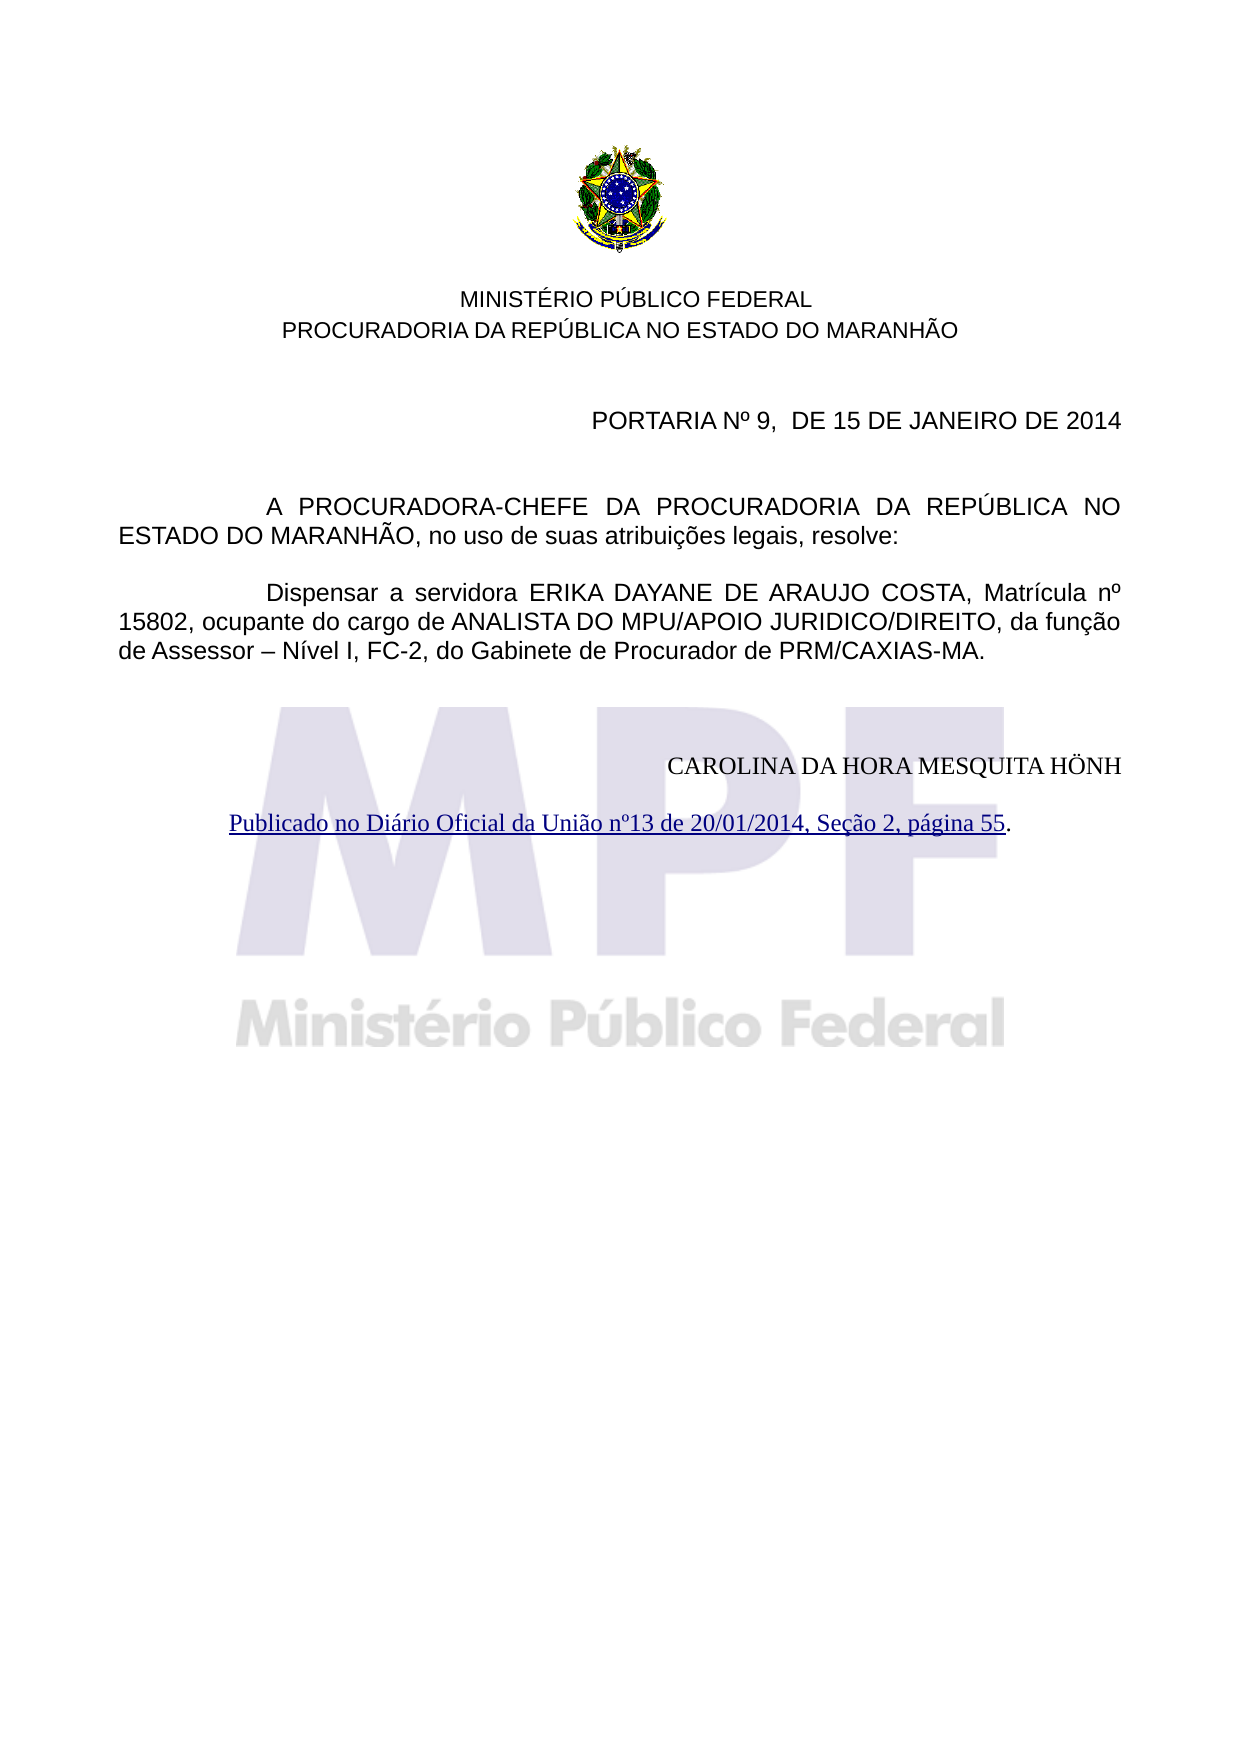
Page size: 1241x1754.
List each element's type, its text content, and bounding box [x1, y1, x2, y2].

text A PROCURADORA-CHEFE DA PROCURADORIA DA REPÚBLICA NO ESTADO DO MARANHÃO, no uso de suas atribuições legais, resolve: [118, 492, 1122, 550]
text PROCURADORIA DA REPÚBLICA NO ESTADO DO MARANHÃO [118, 312, 1122, 343]
picture [236, 780, 1004, 808]
text PORTARIA Nº 9, DE 15 DE JANEIRO DE 2014 [118, 406, 1122, 435]
picture [236, 707, 1004, 751]
text Dispensar a servidora ERIKA DAYANE DE ARAUJO COSTA, Matrícula nº 15802, ocupante do cargo de ANALISTA DO MPU/APOIO JURIDICO/DIREITO, da função de Assessor – Nível I, FC-2, do Gabinete de Procurador de PRM/CAXIAS-MA. [118, 578, 1122, 665]
text MINISTÉRIO PÚBLICO FEDERAL [118, 281, 1122, 312]
picture [569, 143, 671, 256]
picture [236, 837, 1004, 1047]
subtitle CAROLINA DA HORA MESQUITA HÖNH [118, 751, 1122, 780]
text Publicado no Diário Oficial da União nº13 de 20/01/2014, Seção 2, página 55. [118, 808, 1122, 837]
